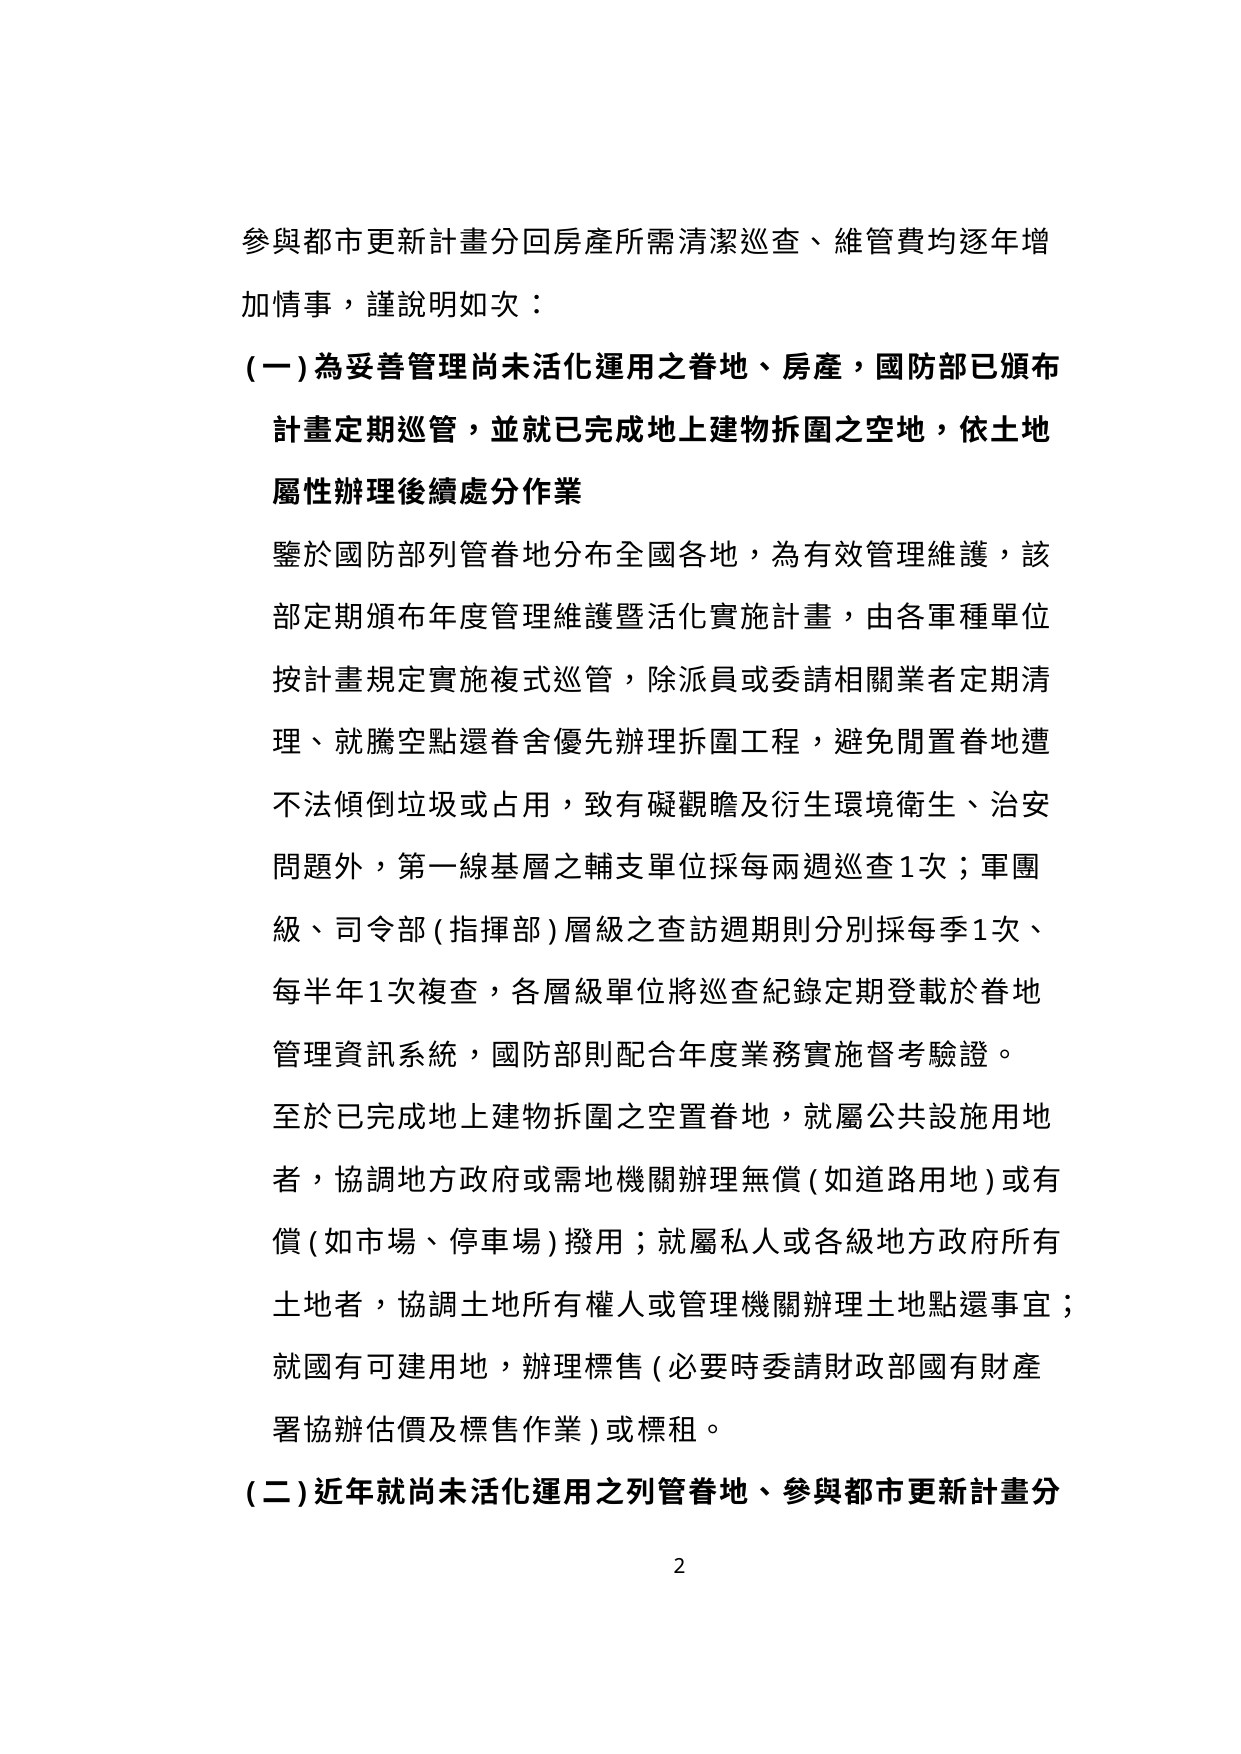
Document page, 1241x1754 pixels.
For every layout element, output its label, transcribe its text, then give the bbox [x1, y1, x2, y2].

text 至於已完成地上建物拆圍之空置眷地，就屬公共設施用地者，協調地方政府或需地機關辦理無償(如道路用地)或有償(如市場、停車場)撥用；就屬私人或各級地方政府所有土地者，協調土地所有權人或管理機關辦理土地點還事宜；就國有可建用地，辦理標售(必要時委請財政部國有財產署協辦估價及標售作業)或標租。 [266, 1073, 1063, 1448]
text 參與都市更新計畫分回房產所需清潔巡查、維管費均逐年增加情事，謹說明如次： [236, 198, 1063, 323]
text (一)為妥善管理尚未活化運用之眷地、房產，國防部已頒布計畫定期巡管，並就已完成地上建物拆圍之空地，依土地屬性辦理後續處分作業 [236, 323, 1063, 511]
text (二)近年就尚未活化運用之列管眷地、參與都市更新計畫分 [236, 1448, 1063, 1511]
text 鑒於國防部列管眷地分布全國各地，為有效管理維護，該部定期頒布年度管理維護暨活化實施計畫，由各軍種單位按計畫規定實施複式巡管，除派員或委請相關業者定期清理、就騰空點還眷舍優先辦理拆圍工程，避免閒置眷地遭不法傾倒垃圾或占用，致有礙觀瞻及衍生環境衛生、治安問題外，第一線基層之輔支單位採每兩週巡查1次；軍團級、司令部(指揮部)層級之查訪週期則分別採每季1次、每半年1次複查，各層級單位將巡查紀錄定期登載於眷地管理資訊系統，國防部則配合年度業務實施督考驗證。 [266, 511, 1063, 1073]
